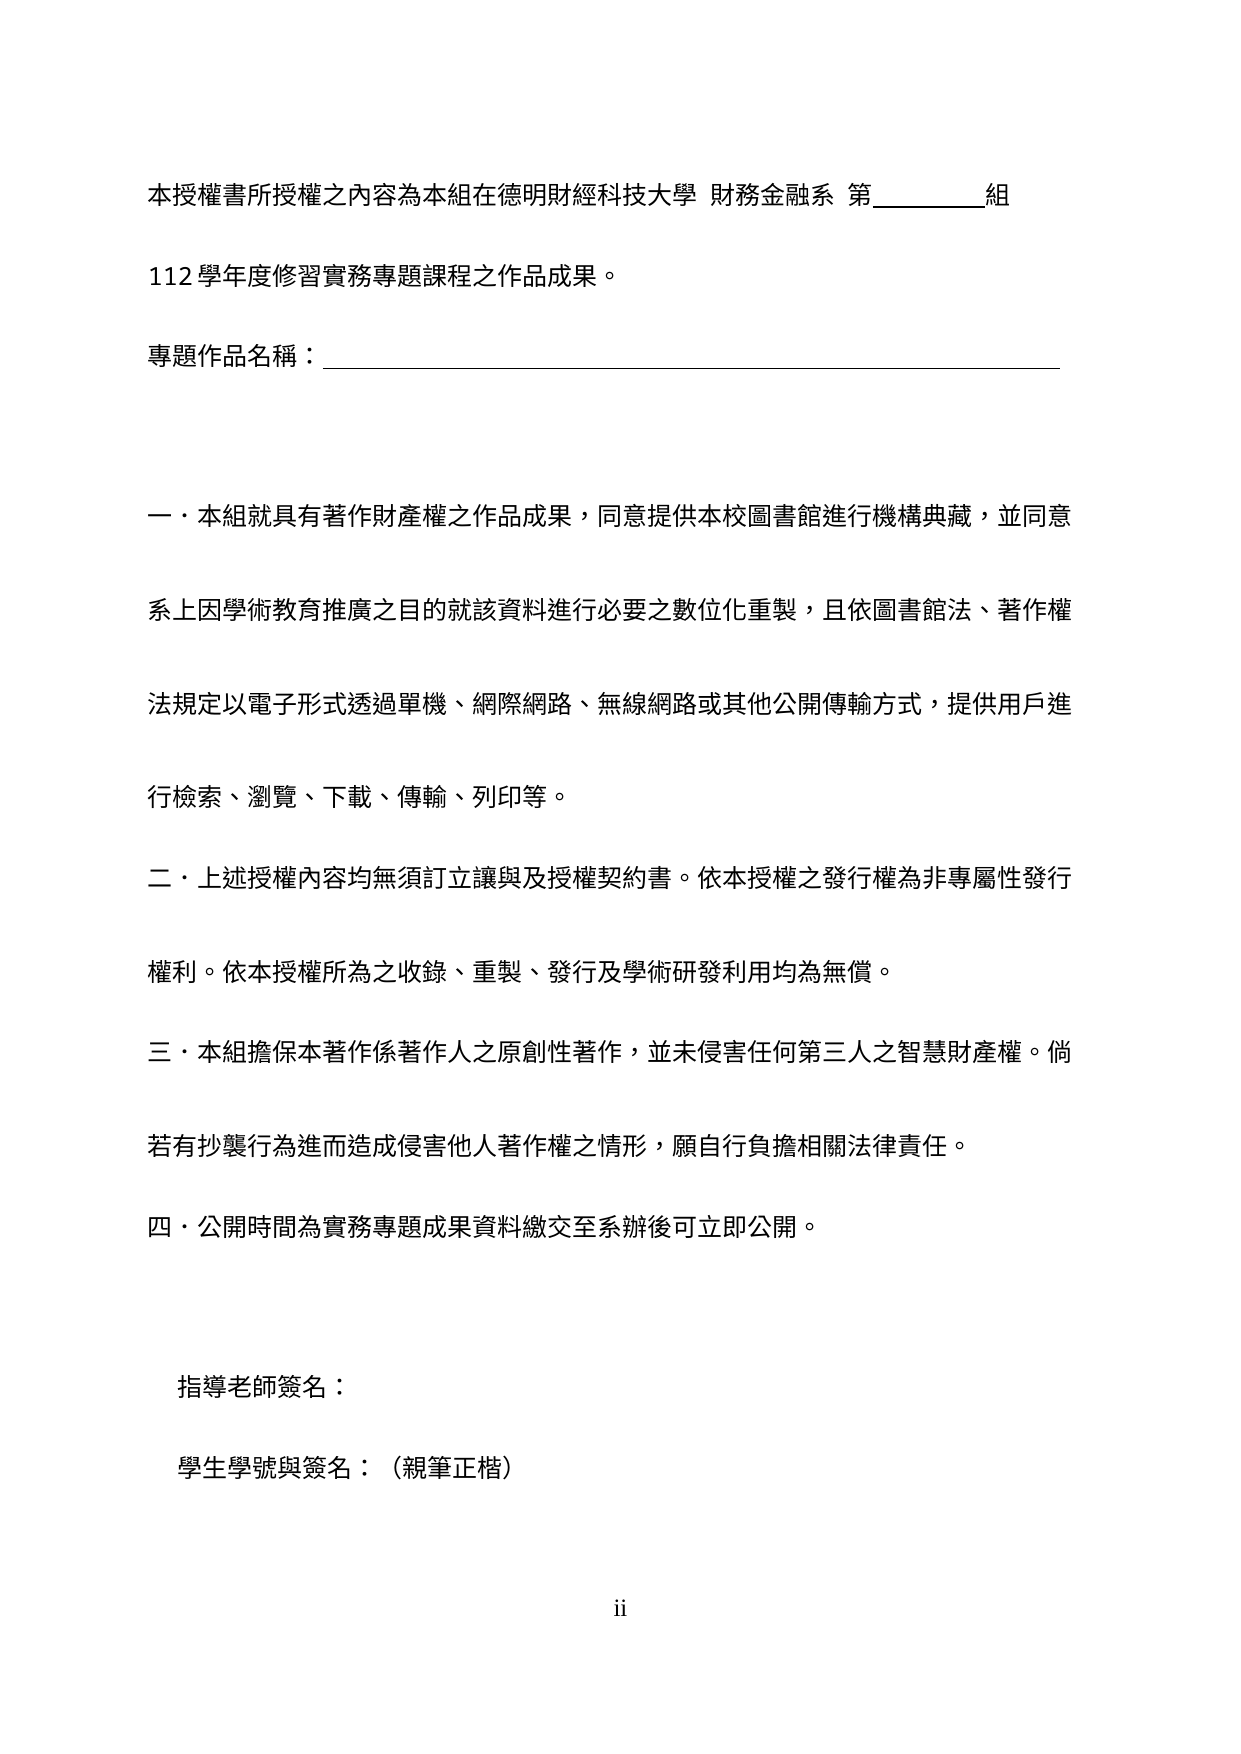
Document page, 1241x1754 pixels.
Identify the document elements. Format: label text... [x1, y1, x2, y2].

text 112學年度修習實務專題課程之作品成果。 [148, 232, 1092, 295]
text 本授權書所授權之內容為本組在德明財經科技大學 財務金融系 第 組 [148, 152, 1092, 214]
text 學生學號與簽名：（親筆正楷） [148, 1424, 1092, 1487]
text 二．上述授權內容均無須訂立讓與及授權契約書。依本授權之發行權為非專屬性發行權利。依本授權所為之收錄、重製、發行及學術研發利用均為無償。 [148, 835, 1092, 991]
text 四．公開時間為實務專題成果資料繳交至系辦後可立即公開。 [148, 1184, 1092, 1246]
text 專題作品名稱： [148, 313, 1092, 376]
text 指導老師簽名： [148, 1344, 1092, 1406]
text 三．本組擔保本著作係著作人之原創性著作，並未侵害任何第三人之智慧財產權。倘若有抄襲行為進而造成侵害他人著作權之情形，願自行負擔相關法律責任。 [148, 1009, 1092, 1166]
text 一．本組就具有著作財產權之作品成果，同意提供本校圖書館進行機構典藏，並同意系上因學術教育推廣之目的就該資料進行必要之數位化重製，且依圖書館法、著作權法規定以電子形式透過單機、網際網路、無線網路或其他公開傳輸方式，提供用戶進行檢索、瀏覽、下載、傳輸、列印等。 [148, 473, 1092, 817]
